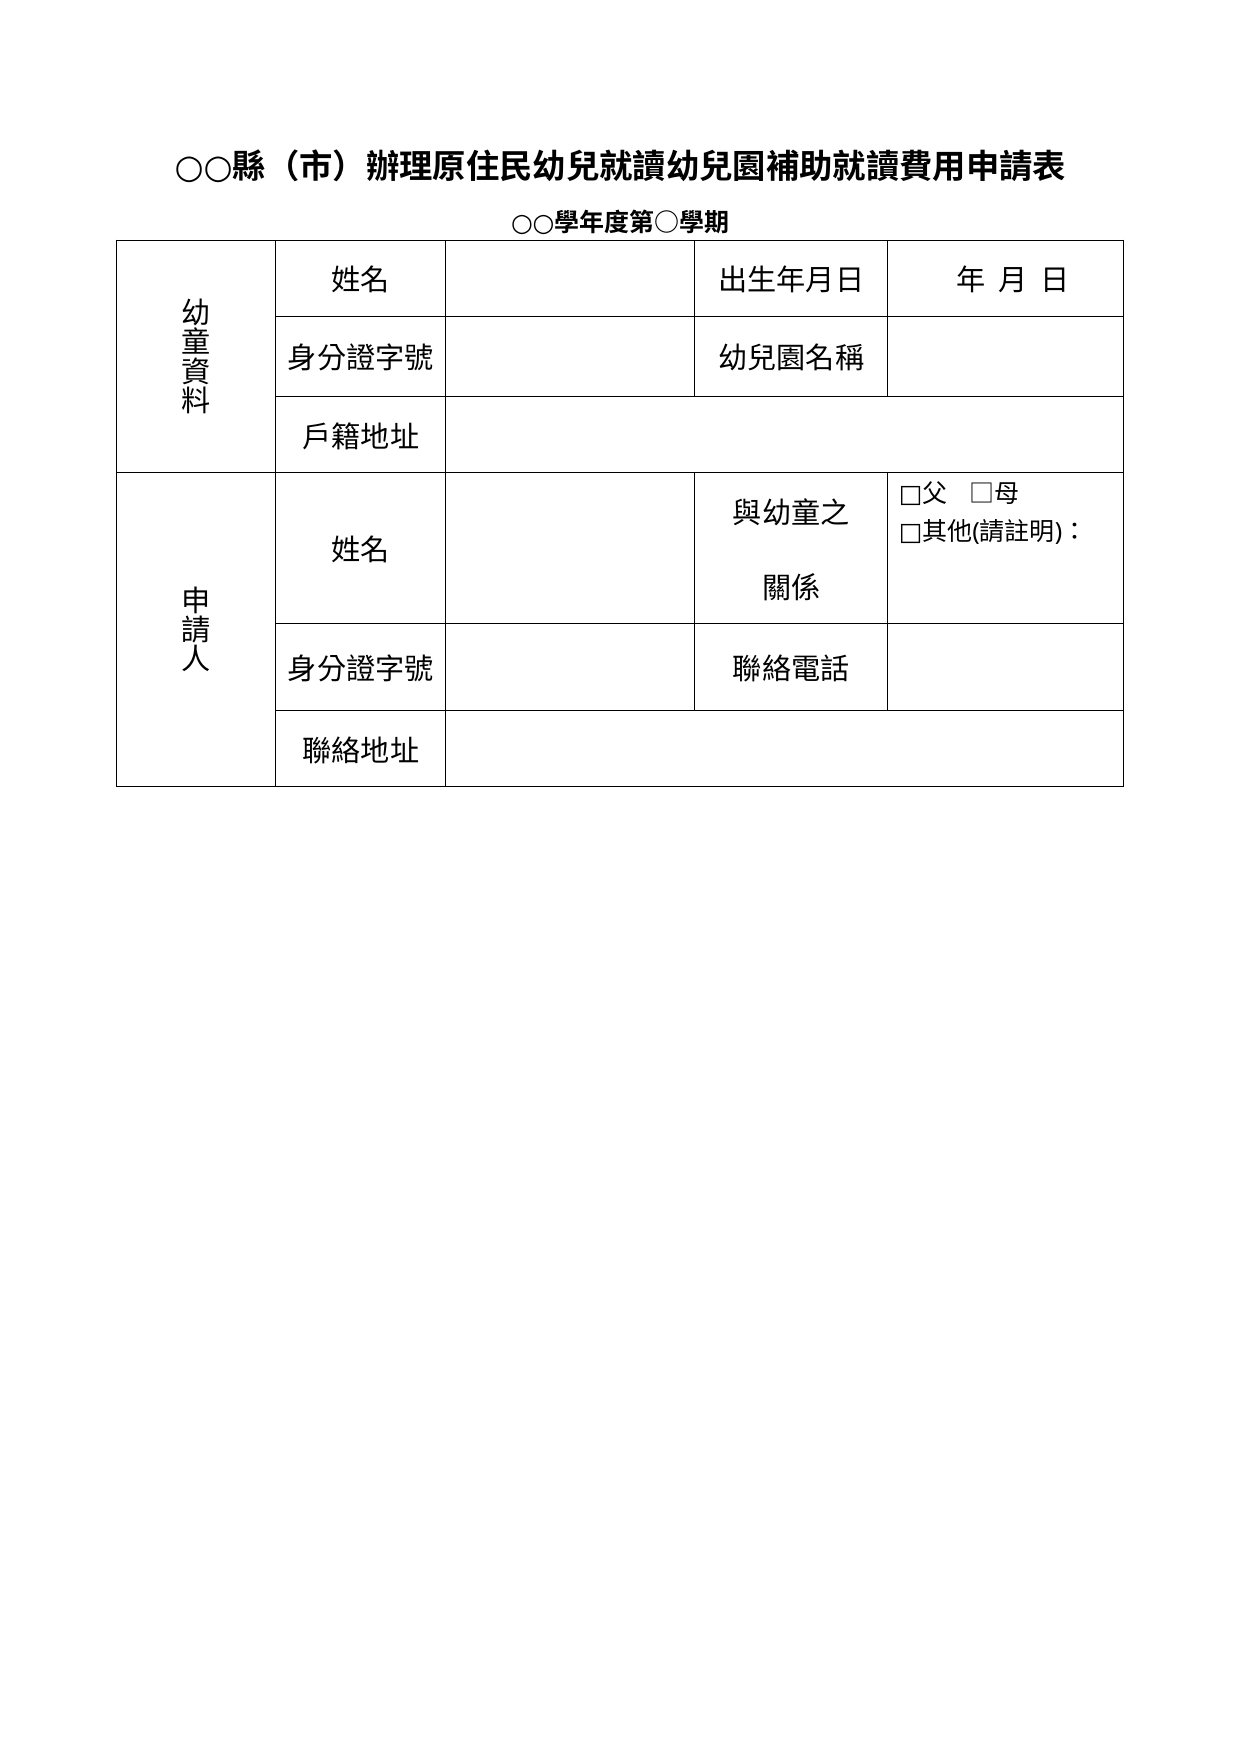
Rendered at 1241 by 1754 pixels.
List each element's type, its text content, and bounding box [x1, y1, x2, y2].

table_header 出生年月日 [695, 241, 887, 316]
table_cell [446, 711, 1123, 786]
table_cell [446, 624, 694, 710]
table_cell 身分證字號 [276, 624, 445, 710]
table_cell [888, 317, 1123, 396]
table_cell 聯絡電話 [695, 624, 887, 710]
table_cell [888, 624, 1123, 710]
table_cell 申請人 [117, 473, 275, 786]
table_cell [446, 473, 694, 623]
table_cell 與幼童之 關係 [695, 473, 887, 623]
table_cell 聯絡地址 [276, 711, 445, 786]
table_cell [446, 397, 1123, 472]
table_cell 幼兒園名稱 [695, 317, 887, 396]
table_cell 姓名 [276, 473, 445, 623]
table_cell 身分證字號 [276, 317, 445, 396]
table_cell 戶籍地址 [276, 397, 445, 472]
table_cell □父 □母 □其他(請註明)： [888, 473, 1123, 623]
text ○○學年度第○學期 [118, 202, 1122, 239]
table_cell [446, 317, 694, 396]
table_header 幼童資料 [117, 241, 275, 472]
table_header [446, 241, 694, 316]
table_header 姓名 [276, 241, 445, 316]
table_header 年 月 日 [888, 241, 1123, 316]
text ○○縣（市）辦理原住民幼兒就讀幼兒園補助就讀費用申請表 [118, 127, 1122, 202]
